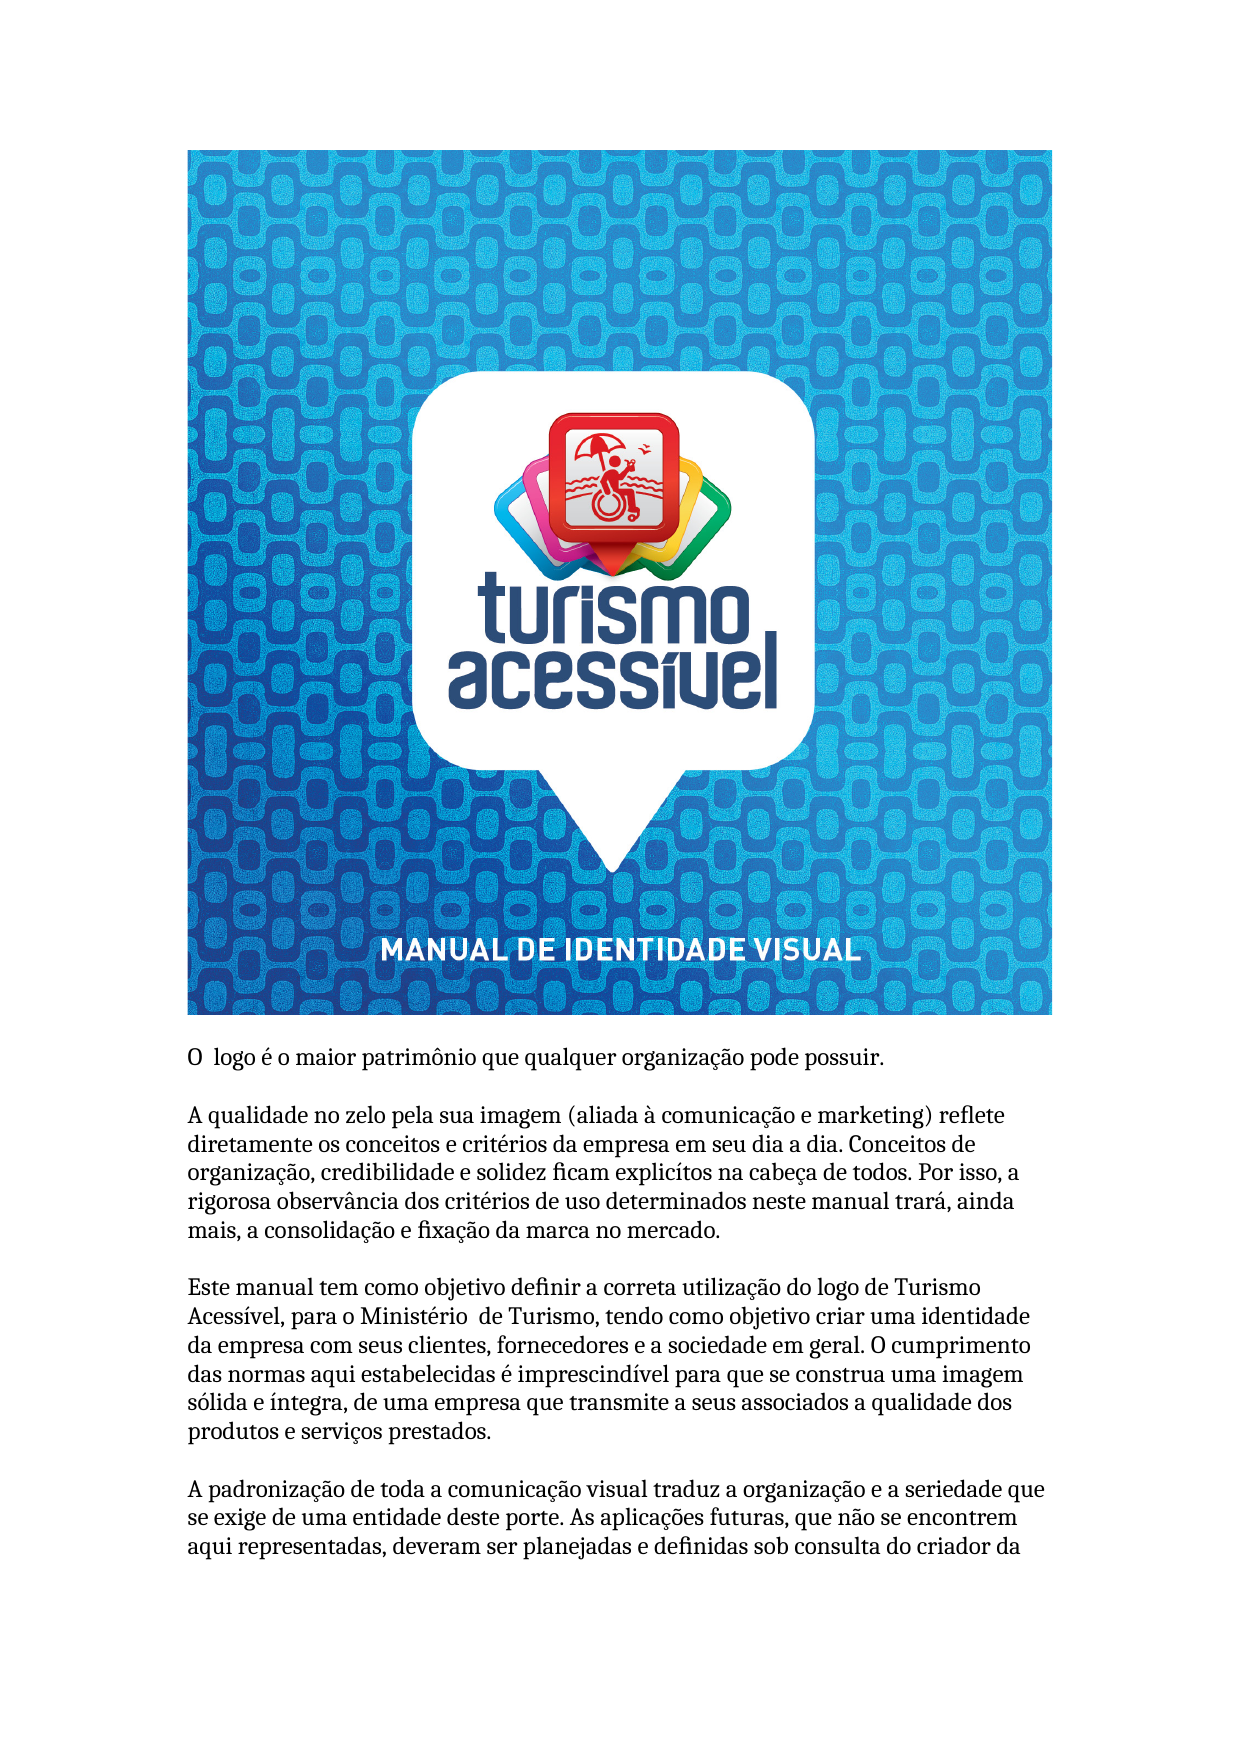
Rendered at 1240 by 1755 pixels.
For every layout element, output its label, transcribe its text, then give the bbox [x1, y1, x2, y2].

text A qualidade no zelo pela sua imagem (aliada à comunicação e marketing) reﬂete diretamente os conceitos e critérios da empresa em seu dia a dia. Conceitos de organização, credibilidade e solidez ﬁcam explicítos na cabeça de todos. Por isso, a rigorosa observância dos critérios de uso determinados neste manual trará, ainda mais, a consolidação e ﬁxação da marca no mercado. [187, 1101, 1052, 1244]
text A padronização de toda a comunicação visual traduz a organização e a seriedade que se exige de uma entidade deste porte. As aplicações futuras, que não se encontrem aqui representadas, deveram ser planejadas e deﬁnidas sob consulta do criador da [187, 1474, 1052, 1561]
text Este manual tem como objetivo deﬁnir a correta utilização do logo de Turismo Acessível, para o Ministério de Turismo, tendo como objetivo criar uma identidade da empresa com seus clientes, fornecedores e a sociedade em geral. O cumprimento das normas aqui estabelecidas é imprescindível para que se construa uma imagem sólida e íntegra, de uma empresa que transmite a seus associados a qualidade dos produtos e serviços prestados. [187, 1273, 1052, 1446]
text O logo é o maior patrimônio que qualquer organização pode possuir. [187, 1043, 1052, 1072]
